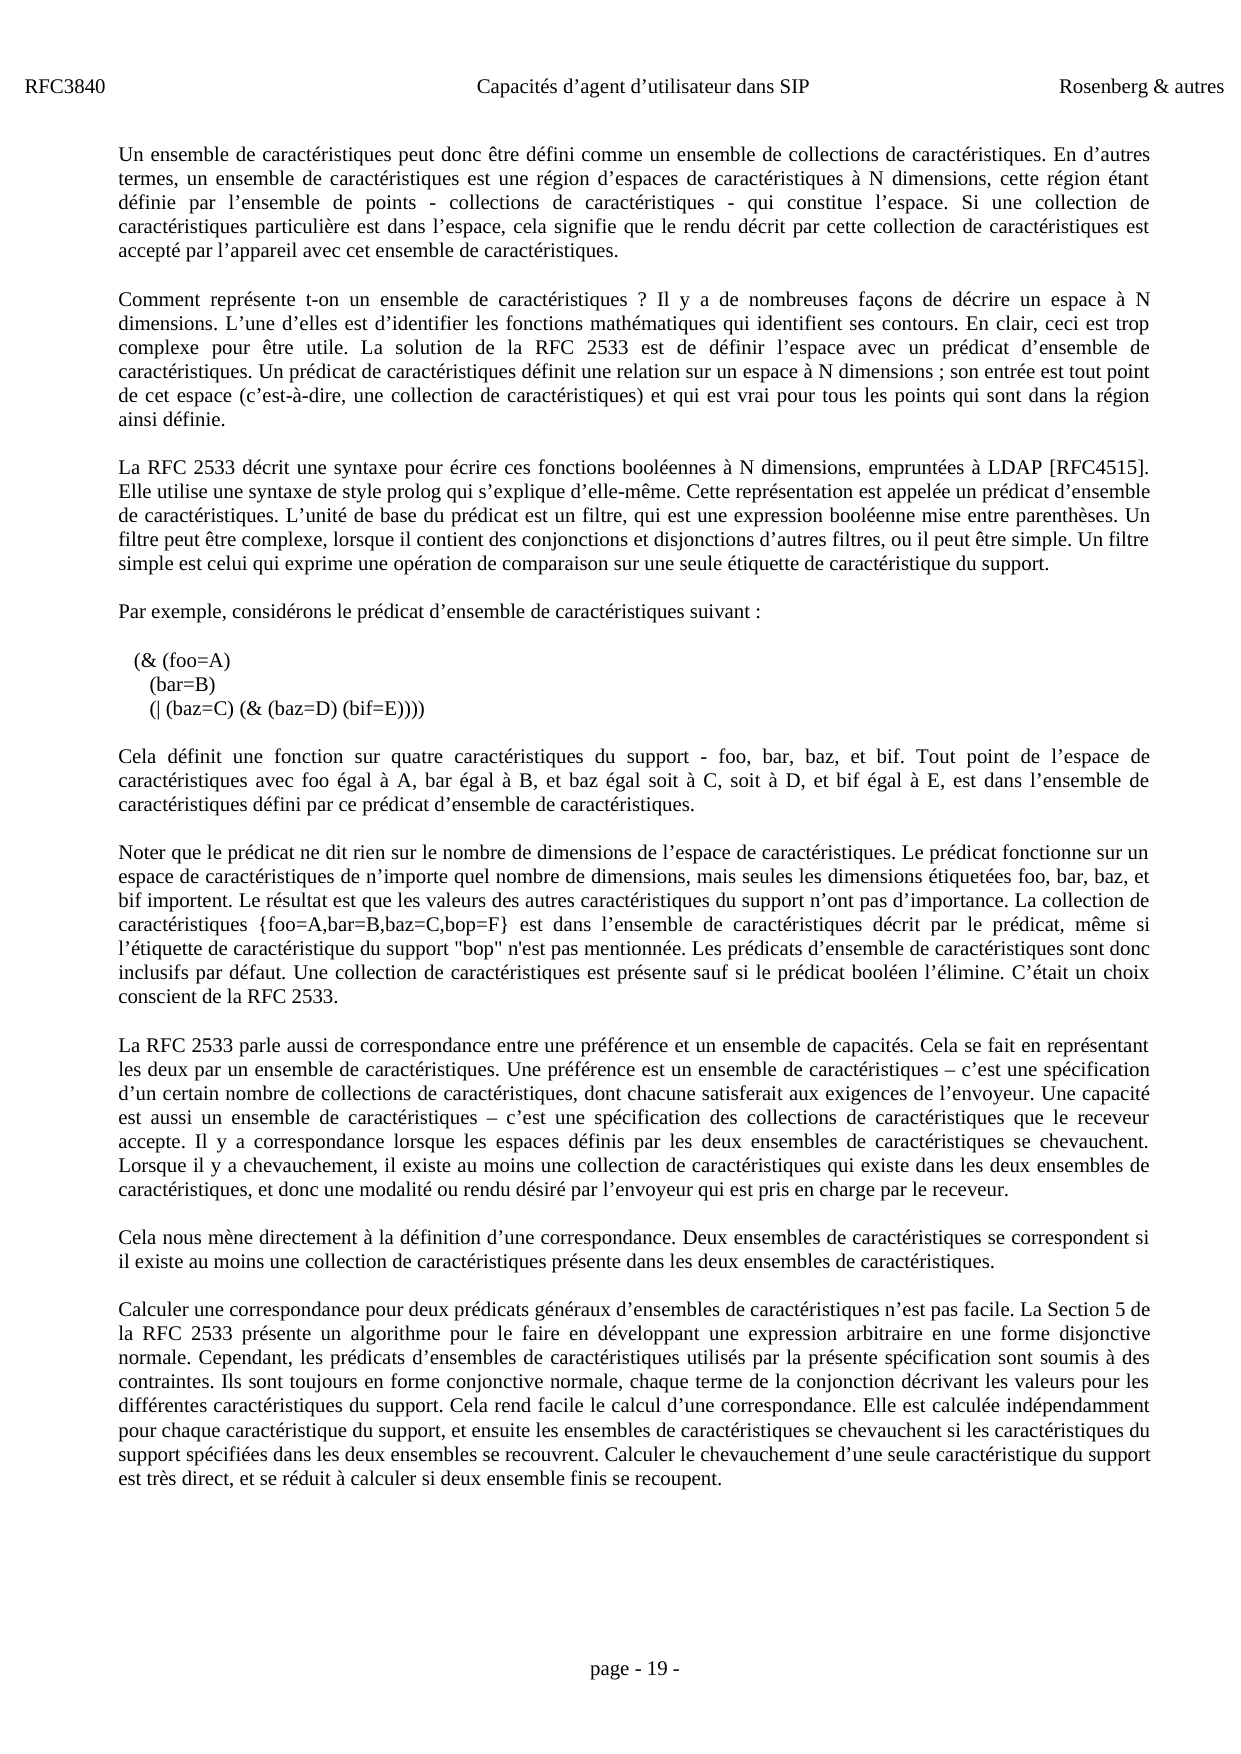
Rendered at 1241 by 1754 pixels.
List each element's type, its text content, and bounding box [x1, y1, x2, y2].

text Par exemple, considérons le prédicat d’ensemble de caractéristiques suivant : [118, 599, 1152, 623]
text (& (foo=A) [118, 647, 1152, 672]
text La RFC 2533 parle aussi de correspondance entre une préférence et un ensemble de capacités. Cela se fait en représentant les deux par un ensemble de caractéristiques. Une préférence est un ensemble de caractéristiques – c’est une spécification d’un certain nombre de collections de caractéristiques, dont chacune satisferait aux exigences de l’envoyeur. Une capacité est aussi un ensemble de caractéristiques – c’est une spécification des collections de caractéristiques que le receveur accepte. Il y a correspondance lorsque les espaces définis par les deux ensembles de caractéristiques se chevauchent. Lorsque il y a chevauchement, il existe au moins une collection de caractéristiques qui existe dans les deux ensembles de caractéristiques, et donc une modalité ou rendu désiré par l’envoyeur qui est pris en charge par le receveur. [118, 1032, 1152, 1201]
text Calculer une correspondance pour deux prédicats généraux d’ensembles de caractéristiques n’est pas facile. La Section 5 de la RFC 2533 présente un algorithme pour le faire en développant une expression arbitraire en une forme disjonctive normale. Cependant, les prédicats d’ensembles de caractéristiques utilisés par la présente spécification sont soumis à des contraintes. Ils sont toujours en forme conjonctive normale, chaque terme de la conjonction décrivant les valeurs pour les différentes caractéristiques du support. Cela rend facile le calcul d’une correspondance. Elle est calculée indépendamment pour chaque caractéristique du support, et ensuite les ensembles de caractéristiques se chevauchent si les caractéristiques du support spécifiées dans les deux ensembles se recouvrent. Calculer le chevauchement d’une seule caractéristique du support est très direct, et se réduit à calculer si deux ensemble finis se recoupent. [118, 1297, 1152, 1490]
text (| (baz=C) (& (baz=D) (bif=E)))) [118, 696, 1152, 720]
text Comment représente t-on un ensemble de caractéristiques ? Il y a de nombreuses façons de décrire un espace à N dimensions. L’une d’elles est d’identifier les fonctions mathématiques qui identifient ses contours. En clair, ceci est trop complexe pour être utile. La solution de la RFC 2533 est de définir l’espace avec un prédicat d’ensemble de caractéristiques. Un prédicat de caractéristiques définit une relation sur un espace à N dimensions ; son entrée est tout point de cet espace (c’est-à-dire, une collection de caractéristiques) et qui est vrai pour tous les points qui sont dans la région ainsi définie. [118, 287, 1152, 431]
text (bar=B) [118, 672, 1152, 696]
text La RFC 2533 décrit une syntaxe pour écrire ces fonctions booléennes à N dimensions, empruntées à LDAP [RFC4515]. Elle utilise une syntaxe de style prolog qui s’explique d’elle-même. Cette représentation est appelée un prédicat d’ensemble de caractéristiques. L’unité de base du prédicat est un filtre, qui est une expression booléenne mise entre parenthèses. Un filtre peut être complexe, lorsque il contient des conjonctions et disjonctions d’autres filtres, ou il peut être simple. Un filtre simple est celui qui exprime une opération de comparaison sur une seule étiquette de caractéristique du support. [118, 455, 1152, 575]
text Cela nous mène directement à la définition d’une correspondance. Deux ensembles de caractéristiques se correspondent si il existe au moins une collection de caractéristiques présente dans les deux ensembles de caractéristiques. [118, 1225, 1152, 1273]
text Noter que le prédicat ne dit rien sur le nombre de dimensions de l’espace de caractéristiques. Le prédicat fonctionne sur un espace de caractéristiques de n’importe quel nombre de dimensions, mais seules les dimensions étiquetées foo, bar, baz, et bif importent. Le résultat est que les valeurs des autres caractéristiques du support n’ont pas d’importance. La collection de caractéristiques {foo=A,bar=B,baz=C,bop=F} est dans l’ensemble de caractéristiques décrit par le prédicat, même si l’étiquette de caractéristique du support "bop" n'est pas mentionnée. Les prédicats d’ensemble de caractéristiques sont donc inclusifs par défaut. Une collection de caractéristiques est présente sauf si le prédicat booléen l’élimine. C’était un choix conscient de la RFC 2533. [118, 840, 1152, 1008]
text Un ensemble de caractéristiques peut donc être défini comme un ensemble de collections de caractéristiques. En d’autres termes, un ensemble de caractéristiques est une région d’espaces de caractéristiques à N dimensions, cette région étant définie par l’ensemble de points - collections de caractéristiques - qui constitue l’espace. Si une collection de caractéristiques particulière est dans l’espace, cela signifie que le rendu décrit par cette collection de caractéristiques est accepté par l’appareil avec cet ensemble de caractéristiques. [118, 142, 1152, 262]
text Cela définit une fonction sur quatre caractéristiques du support - foo, bar, baz, et bif. Tout point de l’espace de caractéristiques avec foo égal à A, bar égal à B, et baz égal soit à C, soit à D, et bif égal à E, est dans l’ensemble de caractéristiques défini par ce prédicat d’ensemble de caractéristiques. [118, 744, 1152, 816]
